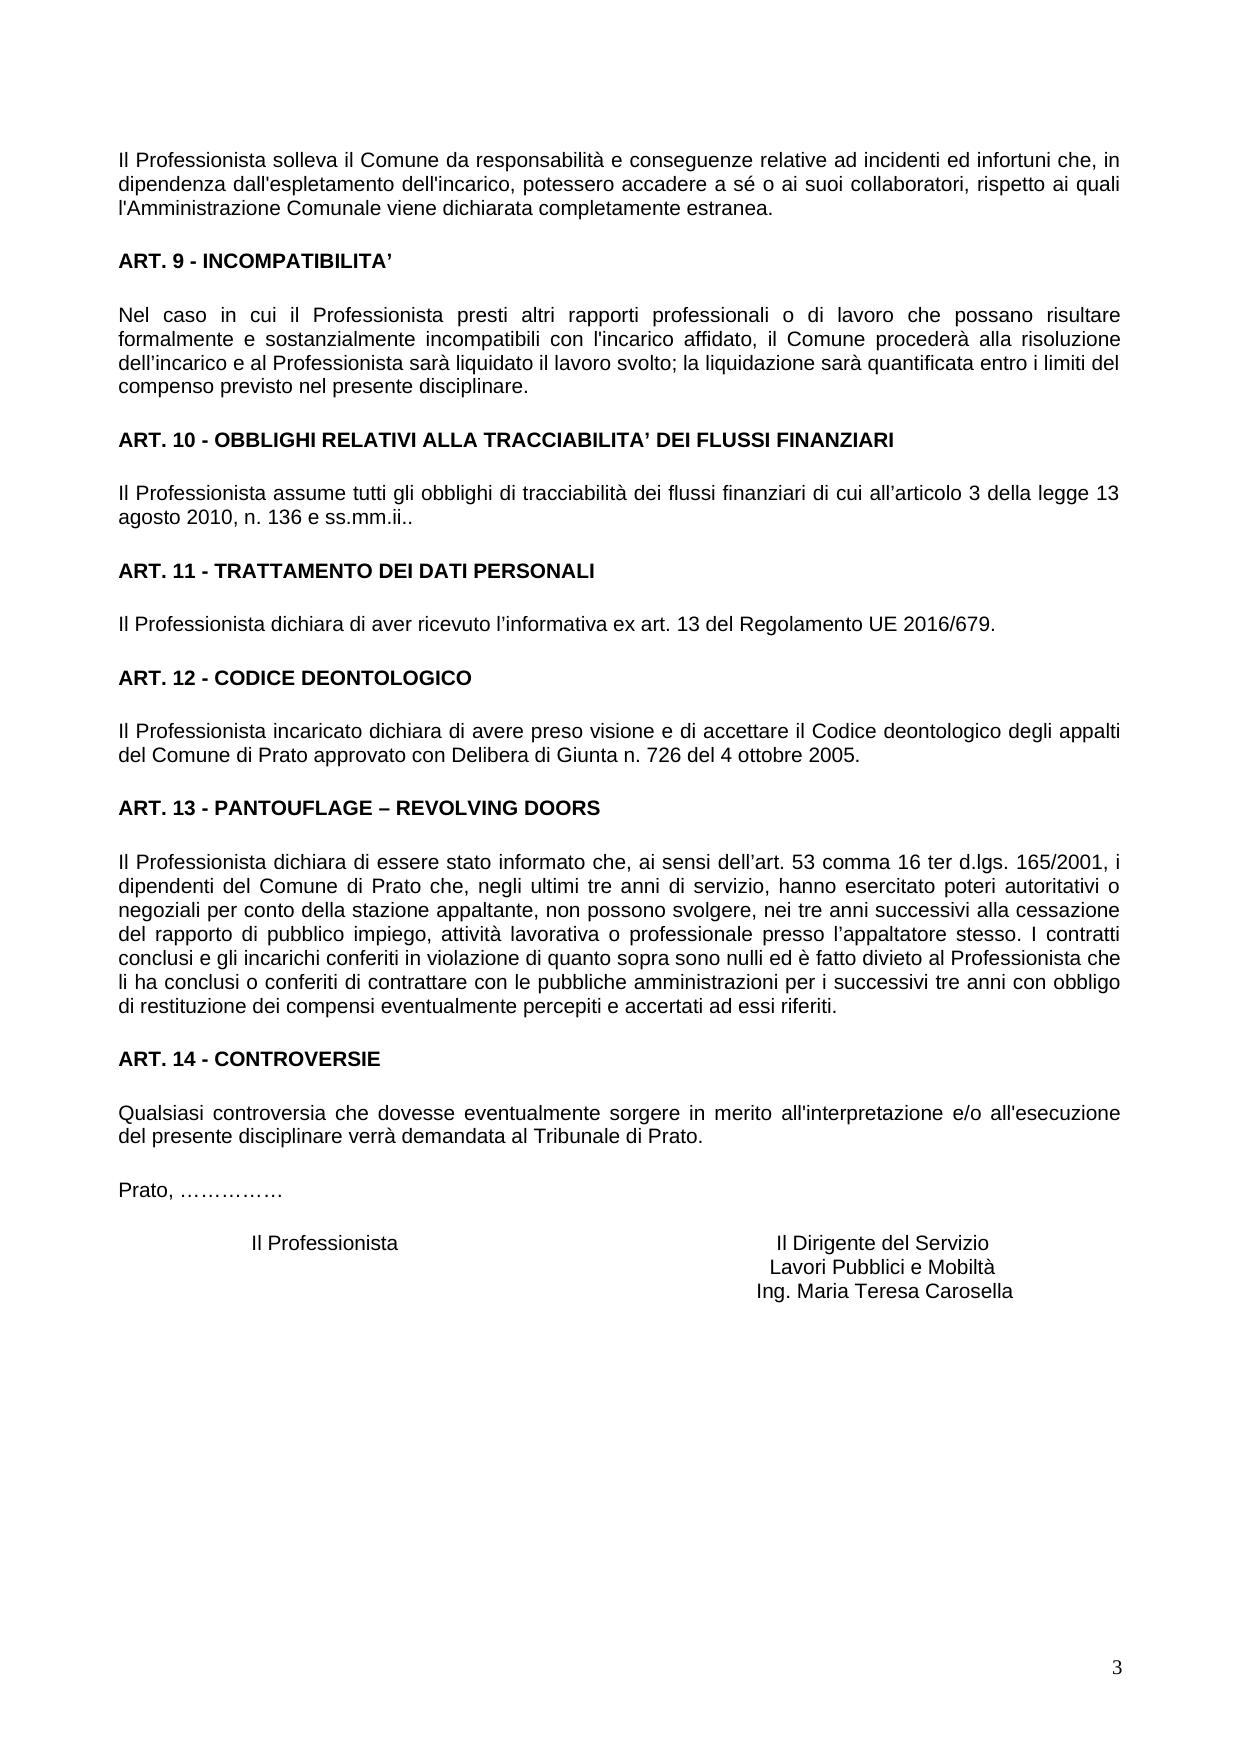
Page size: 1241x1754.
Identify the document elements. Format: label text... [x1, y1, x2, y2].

text Il Professionista Il Dirigente del Servizio [118, 1231, 1122, 1255]
text Il Professionista dichiara di aver ricevuto l’informativa ex art. 13 del Regolamento UE 2016/679. [118, 612, 1122, 636]
text Il Professionista dichiara di essere stato informato che, ai sensi dell’art. 53 comma 16 ter d.lgs. 165/2001, i dipendenti del Comune di Prato che, negli ultimi tre anni di servizio, hanno esercitato poteri autoritativi o negoziali per conto della stazione appaltante, non possono svolgere, nei tre anni successivi alla cessazione del rapporto di pubblico impiego, attività lavorativa o professionale presso l’appaltatore stesso. I contratti conclusi e gli incarichi conferiti in violazione di quanto sopra sono nulli ed è fatto divieto al Professionista che li ha conclusi o conferiti di contrattare con le pubbliche amministrazioni per i successivi tre anni con obbligo di restituzione dei compensi eventualmente percepiti e accertati ad essi riferiti. [118, 850, 1122, 1017]
text ART. 11 - TRATTAMENTO DEI DATI PERSONALI [118, 558, 1122, 582]
text Lavori Pubblici e Mobiltà [118, 1255, 1122, 1279]
text Ing. Maria Teresa Carosella [118, 1279, 1122, 1303]
text ART. 13 - PANTOUFLAGE – REVOLVING DOORS [118, 796, 1122, 820]
text Qualsiasi controversia che dovesse eventualmente sorgere in merito all'interpretazione e/o all'esecuzione del presente disciplinare verrà demandata al Tribunale di Prato. [118, 1100, 1122, 1148]
text Il Professionista incaricato dichiara di avere preso visione e di accettare il Codice deontologico degli appalti del Comune di Prato approvato con Delibera di Giunta n. 726 del 4 ottobre 2005. [118, 719, 1122, 767]
text ART. 14 - CONTROVERSIE [118, 1047, 1122, 1071]
text ART. 9 - INCOMPATIBILITA’ [118, 249, 1122, 273]
text Il Professionista assume tutti gli obblighi di tracciabilità dei flussi finanziari di cui all’articolo 3 della legge 13 agosto 2010, n. 136 e ss.mm.ii.. [118, 481, 1122, 529]
text Nel caso in cui il Professionista presti altri rapporti professionali o di lavoro che possano risultare formalmente e sostanzialmente incompatibili con l'incarico affidato, il Comune procederà alla risoluzione dell’incarico e al Professionista sarà liquidato il lavoro svolto; la liquidazione sarà quantificata entro i limiti del compenso previsto nel presente disciplinare. [118, 302, 1122, 398]
text Prato, …………… [118, 1178, 1122, 1202]
text Il Professionista solleva il Comune da responsabilità e conseguenze relative ad incidenti ed infortuni che, in dipendenza dall'espletamento dell'incarico, potessero accadere a sé o ai suoi collaboratori, rispetto ai quali l'Amministrazione Comunale viene dichiarata completamente estranea. [118, 148, 1122, 219]
text ART. 10 - OBBLIGHI RELATIVI ALLA TRACCIABILITA’ DEI FLUSSI FINANZIARI [118, 428, 1122, 452]
text ART. 12 - CODICE DEONTOLOGICO [118, 665, 1122, 689]
